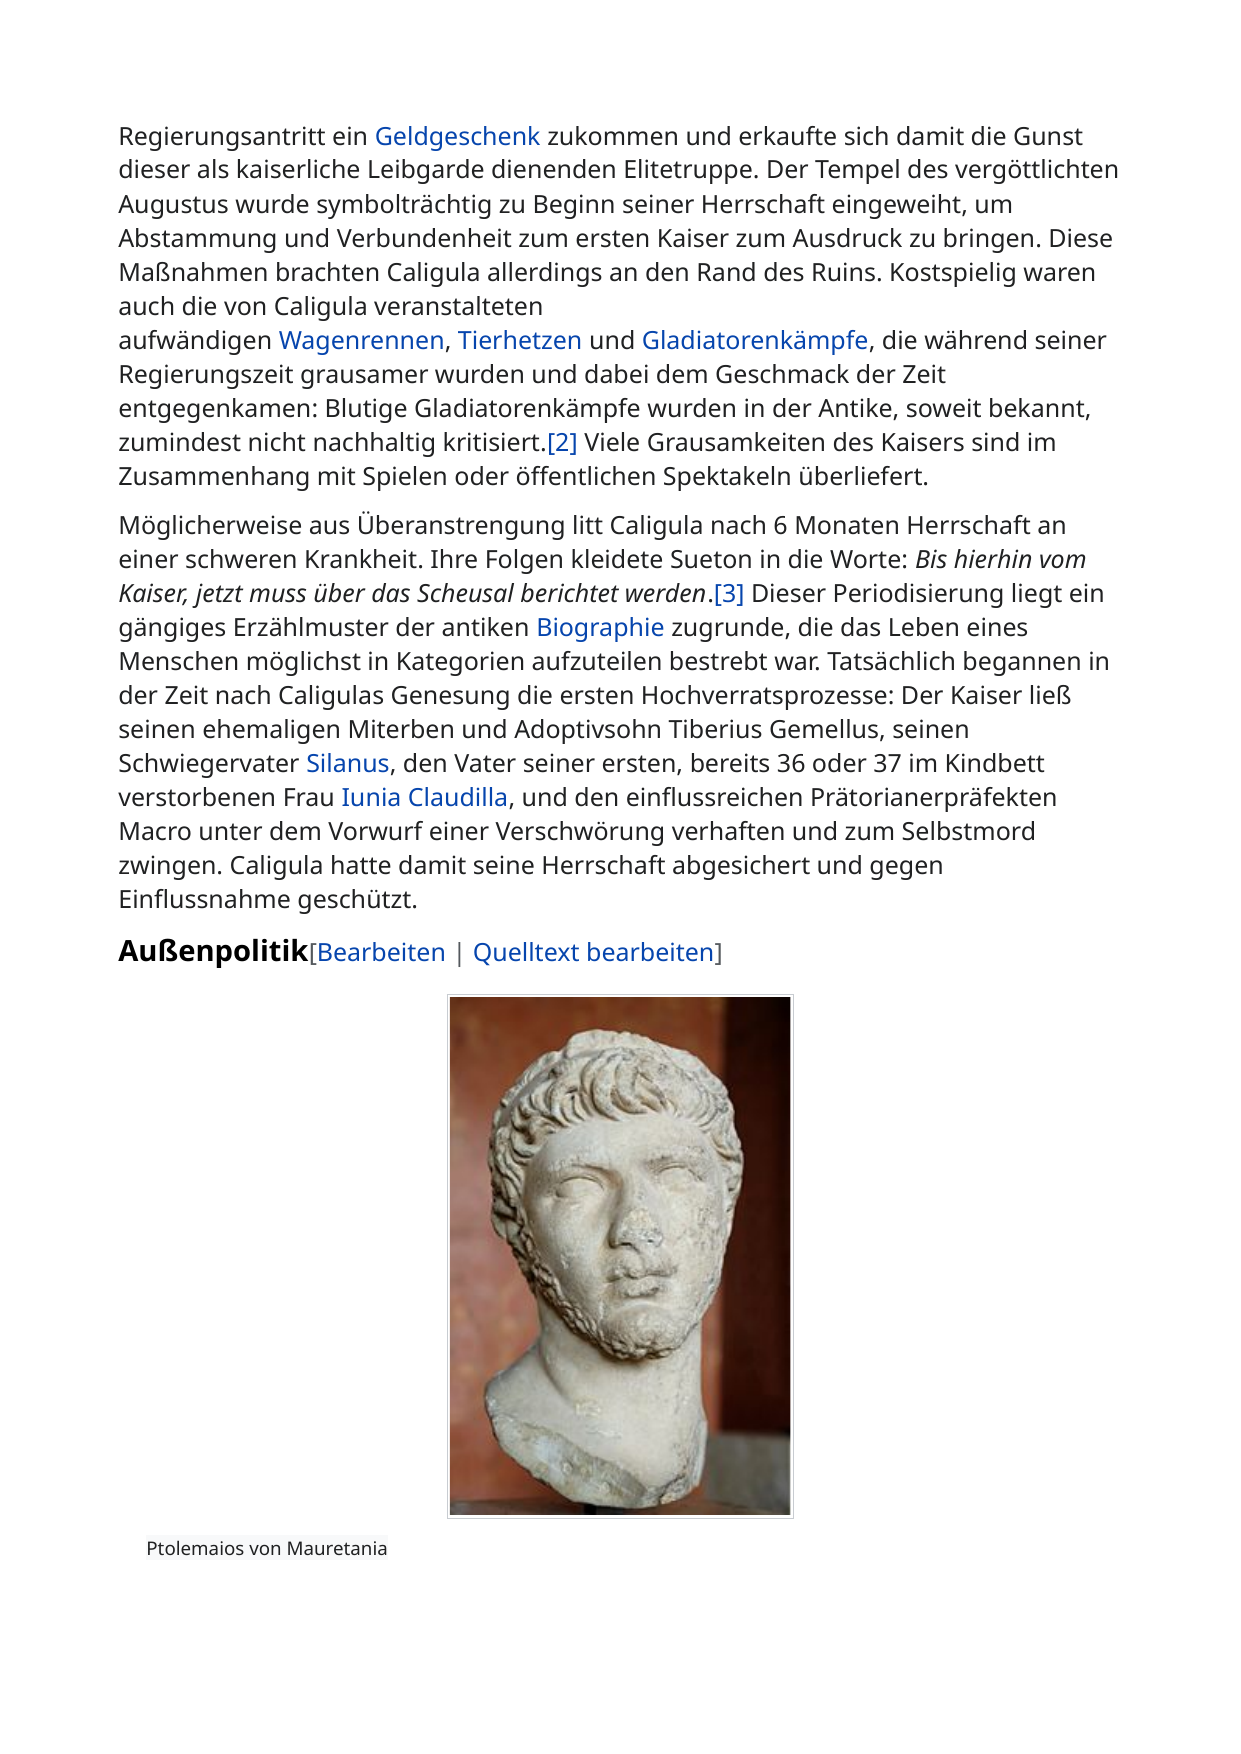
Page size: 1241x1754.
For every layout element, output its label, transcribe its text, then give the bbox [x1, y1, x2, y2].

text Regierungsantritt ein Geldgeschenk zukommen und erkaufte sich damit die Gunst dieser als kaiserliche Leibgarde dienenden Elitetruppe. Der Tempel des vergöttlichten Augustus wurde symbolträchtig zu Beginn seiner Herrschaft eingeweiht, um Abstammung und Verbundenheit zum ersten Kaiser zum Ausdruck zu bringen. Diese Maßnahmen brachten Caligula allerdings an den Rand des Ruins. Kostspielig waren auch die von Caligula veranstalteten aufwändigen Wagenrennen, Tierhetzen und Gladiatorenkämpfe, die während seiner Regierungszeit grausamer wurden und dabei dem Geschmack der Zeit entgegenkamen: Blutige Gladiatorenkämpfe wurden in der Antike, soweit bekannt, zumindest nicht nachhaltig kritisiert.[2] Viele Grausamkeiten des Kaisers sind im Zusammenhang mit Spielen oder öffentlichen Spektakeln überliefert. [118, 118, 1122, 493]
subtitle Außenpolitik[Bearbeiten | Quelltext bearbeiten] [118, 931, 1122, 970]
text Möglicherweise aus Überanstrengung litt Caligula nach 6 Monaten Herrschaft an einer schweren Krankheit. Ihre Folgen kleidete Sueton in die Worte: Bis hierhin vom Kaiser, jetzt muss über das Scheusal berichtet werden.[3] Dieser Periodisierung liegt ein gängiges Erzählmuster der antiken Biographie zugrunde, die das Leben eines Menschen möglichst in Kategorien aufzuteilen bestrebt war. Tatsächlich begannen in der Zeit nach Caligulas Genesung die ersten Hochverratsprozesse: Der Kaiser ließ seinen ehemaligen Miterben und Adoptivsohn Tiberius Gemellus, seinen Schwiegervater Silanus, den Vater seiner ersten, bereits 36 oder 37 im Kindbett verstorbenen Frau Iunia Claudilla, und den einflussreichen Prätorianerpräfekten Macro unter dem Vorwurf einer Verschwörung verhaften und zum Selbstmord zwingen. Caligula hatte damit seine Herrschaft abgesichert und gegen Einflussnahme geschützt. [118, 507, 1122, 916]
text Ptolemaios von Mauretania [123, 1535, 1122, 1560]
picture [449, 997, 791, 1515]
